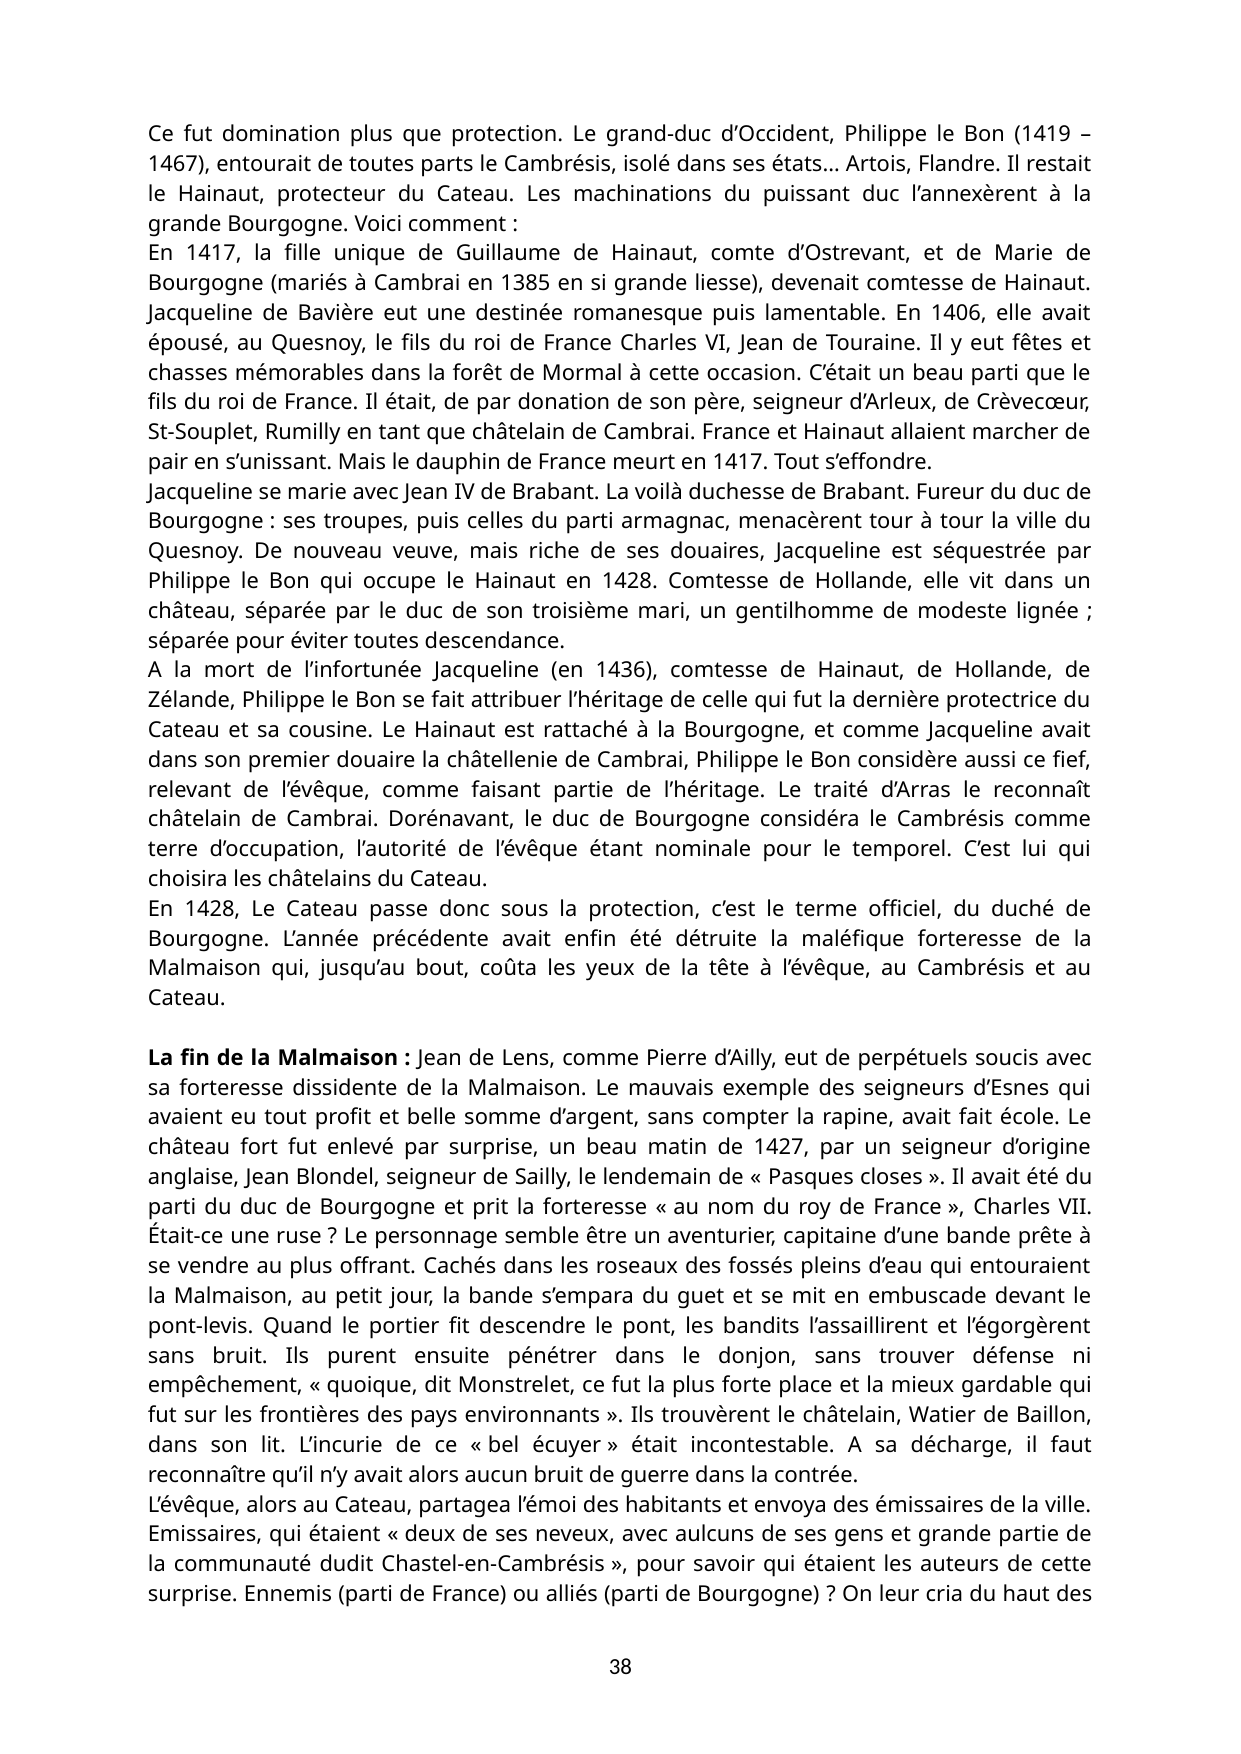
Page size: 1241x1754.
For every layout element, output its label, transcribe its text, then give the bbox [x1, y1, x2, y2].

text L’évêque, alors au Cateau, partagea l’émoi des habitants et envoya des émissaires de la ville. Emissaires, qui étaient « deux de ses neveux, avec aulcuns de ses gens et grande partie de la communauté dudit Chastel-en-Cambrésis », pour savoir qui étaient les auteurs de cette surprise. Ennemis (parti de France) ou alliés (parti de Bourgogne) ? On leur cria du haut des [148, 1488, 1092, 1608]
text A la mort de l’infortunée Jacqueline (en 1436), comtesse de Hainaut, de Hollande, de Zélande, Philippe le Bon se fait attribuer l’héritage de celle qui fut la dernière protectrice du Cateau et sa cousine. Le Hainaut est rattaché à la Bourgogne, et comme Jacqueline avait dans son premier douaire la châtellenie de Cambrai, Philippe le Bon considère aussi ce fief, relevant de l’évêque, comme faisant partie de l’héritage. Le traité d’Arras le reconnaît châtelain de Cambrai. Dorénavant, le duc de Bourgogne considéra le Cambrésis comme terre d’occupation, l’autorité de l’évêque étant nominale pour le temporel. C’est lui qui choisira les châtelains du Cateau. [148, 654, 1092, 893]
text Ce fut domination plus que protection. Le grand-duc d’Occident, Philippe le Bon (1419 – 1467), entourait de toutes parts le Cambrésis, isolé dans ses états… Artois, Flandre. Il restait le Hainaut, protecteur du Cateau. Les machinations du puissant duc l’annexèrent à la grande Bourgogne. Voici comment : [148, 118, 1092, 237]
text La fin de la Malmaison : Jean de Lens, comme Pierre d’Ailly, eut de perpétuels soucis avec sa forteresse dissidente de la Malmaison. Le mauvais exemple des seigneurs d’Esnes qui avaient eu tout profit et belle somme d’argent, sans compter la rapine, avait fait école. Le château fort fut enlevé par surprise, un beau matin de 1427, par un seigneur d’origine anglaise, Jean Blondel, seigneur de Sailly, le lendemain de « Pasques closes ». Il avait été du parti du duc de Bourgogne et prit la forteresse « au nom du roy de France », Charles VII. Était-ce une ruse ? Le personnage semble être un aventurier, capitaine d’une bande prête à se vendre au plus offrant. Cachés dans les roseaux des fossés pleins d’eau qui entouraient la Malmaison, au petit jour, la bande s’empara du guet et se mit en embuscade devant le pont-levis. Quand le portier fit descendre le pont, les bandits l’assaillirent et l’égorgèrent sans bruit. Ils purent ensuite pénétrer dans le donjon, sans trouver défense ni empêchement, « quoique, dit Monstrelet, ce fut la plus forte place et la mieux gardable qui fut sur les frontières des pays environnants ». Ils trouvèrent le châtelain, Watier de Baillon, dans son lit. L’incurie de ce « bel écuyer » était incontestable. A sa décharge, il faut reconnaître qu’il n’y avait alors aucun bruit de guerre dans la contrée. [148, 1042, 1092, 1488]
text En 1428, Le Cateau passe donc sous la protection, c’est le terme officiel, du duché de Bourgogne. L’année précédente avait enfin été détruite la maléfique forteresse de la Malmaison qui, jusqu’au bout, coûta les yeux de la tête à l’évêque, au Cambrésis et au Cateau. [148, 893, 1092, 1012]
text Jacqueline se marie avec Jean IV de Brabant. La voilà duchesse de Brabant. Fureur du duc de Bourgogne : ses troupes, puis celles du parti armagnac, menacèrent tour à tour la ville du Quesnoy. De nouveau veuve, mais riche de ses douaires, Jacqueline est séquestrée par Philippe le Bon qui occupe le Hainaut en 1428. Comtesse de Hollande, elle vit dans un château, séparée par le duc de son troisième mari, un gentilhomme de modeste lignée ; séparée pour éviter toutes descendance. [148, 476, 1092, 654]
text En 1417, la fille unique de Guillaume de Hainaut, comte d’Ostrevant, et de Marie de Bourgogne (mariés à Cambrai en 1385 en si grande liesse), devenait comtesse de Hainaut. Jacqueline de Bavière eut une destinée romanesque puis lamentable. En 1406, elle avait épousé, au Quesnoy, le fils du roi de France Charles VI, Jean de Touraine. Il y eut fêtes et chasses mémorables dans la forêt de Mormal à cette occasion. C’était un beau parti que le fils du roi de France. Il était, de par donation de son père, seigneur d’Arleux, de Crèvecœur, St-Souplet, Rumilly en tant que châtelain de Cambrai. France et Hainaut allaient marcher de pair en s’unissant. Mais le dauphin de France meurt en 1417. Tout s’effondre. [148, 237, 1092, 476]
